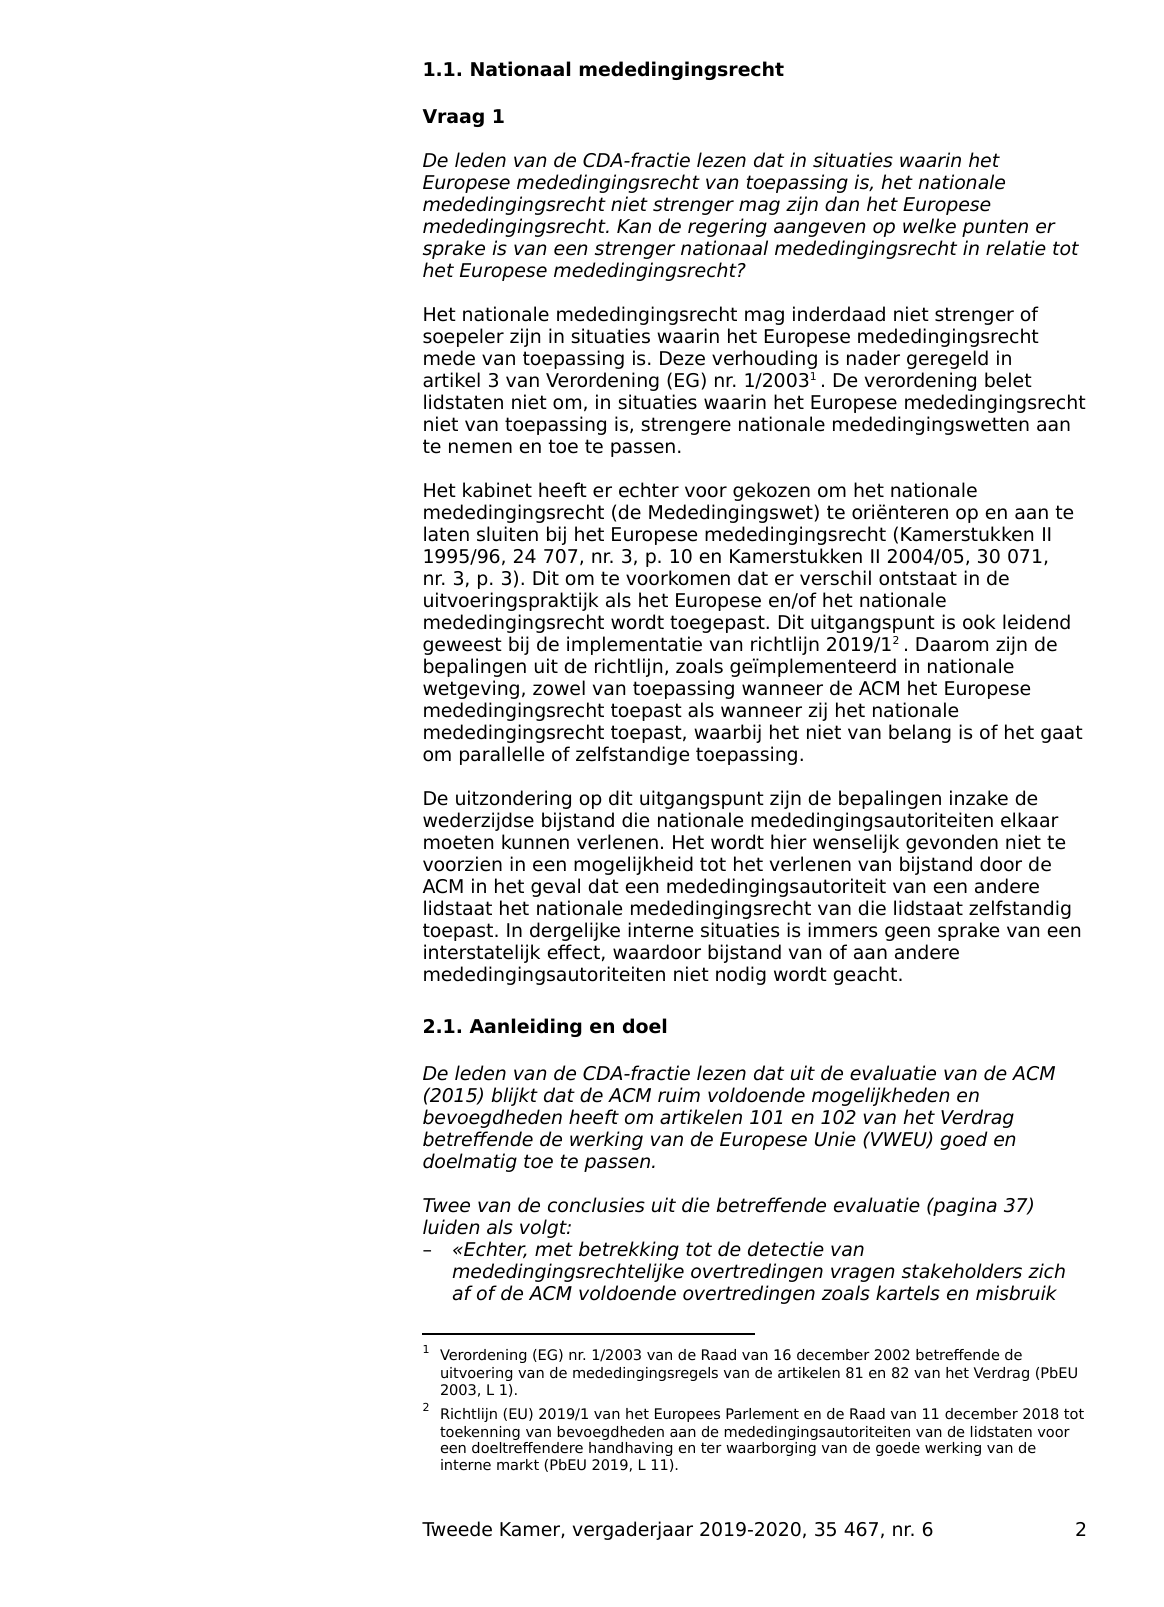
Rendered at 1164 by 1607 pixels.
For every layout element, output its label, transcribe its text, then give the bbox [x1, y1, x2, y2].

subtitle 2.1. Aanleiding en doel [422, 1016, 1087, 1038]
text Richtlijn (EU) 2019/1 van het Europees Parlement en de Raad van 11 december 2018 tot toekenning van bevoegdheden aan de mededingingsautoriteiten van de lidstaten voor een doeltreffendere handhaving en ter waarborging van de goede werking van de interne markt (PbEU 2019, L 11). [422, 1402, 1087, 1474]
text Het kabinet heeft er echter voor gekozen om het nationale mededingingsrecht (de Mededingingswet) te oriënteren op en aan te laten sluiten bij het Europese mededingingsrecht (Kamerstukken II 1995/96, 24 707, nr. 3, p. 10 en Kamerstukken II 2004/05, 30 071, nr. 3, p. 3). Dit om te voorkomen dat er verschil ontstaat in de uitvoeringspraktijk als het Europese en/of het nationale mededingingsrecht wordt toegepast. Dit uitgangspunt is ook leidend geweest bij de implementatie van richtlijn 2019/1. Daarom zijn de bepalingen uit de richtlijn, zoals geïmplementeerd in nationale wetgeving, zowel van toepassing wanneer de ACM het Europese mededingingsrecht toepast als wanneer zij het nationale mededingingsrecht toepast, waarbij het niet van belang is of het gaat om parallelle of zelfstandige toepassing. [422, 480, 1087, 766]
text De uitzondering op dit uitgangspunt zijn de bepalingen inzake de wederzijdse bijstand die nationale mededingingsautoriteiten elkaar moeten kunnen verlenen. Het wordt hier wenselijk gevonden niet te voorzien in een mogelijkheid tot het verlenen van bijstand door de ACM in het geval dat een mededingingsautoriteit van een andere lidstaat het nationale mededingingsrecht van die lidstaat zelfstandig toepast. In dergelijke interne situaties is immers geen sprake van een interstatelijk effect, waardoor bijstand van of aan andere mededingingsautoriteiten niet nodig wordt geacht. [422, 788, 1087, 986]
text Verordening (EG) nr. 1/2003 van de Raad van 16 december 2002 betreffende de uitvoering van de mededingingsregels van de artikelen 81 en 82 van het Verdrag (PbEU 2003, L 1). [422, 1343, 1087, 1399]
subtitle 1.1. Nationaal mededingingsrecht [422, 59, 1087, 81]
text De leden van de CDA-fractie lezen dat in situaties waarin het Europese mededingingsrecht van toepassing is, het nationale mededingingsrecht niet strenger mag zijn dan het Europese mededingingsrecht. Kan de regering aangeven op welke punten er sprake is van een strenger nationaal mededingingsrecht in relatie tot het Europese mededingingsrecht? [422, 150, 1087, 282]
text De leden van de CDA-fractie lezen dat uit de evaluatie van de ACM (2015) blijkt dat de ACM ruim voldoende mogelijkheden en bevoegdheden heeft om artikelen 101 en 102 van het Verdrag betreffende de werking van de Europese Unie (VWEU) goed en doelmatig toe te passen. [422, 1063, 1087, 1173]
text Twee van de conclusies uit die betreffende evaluatie (pagina 37) luiden als volgt: [422, 1195, 1087, 1239]
subtitle Vraag 1 [422, 106, 1087, 128]
text Het nationale mededingingsrecht mag inderdaad niet strenger of soepeler zijn in situaties waarin het Europese mededingingsrecht mede van toepassing is. Deze verhouding is nader geregeld in artikel 3 van Verordening (EG) nr. 1/2003. De verordening belet lidstaten niet om, in situaties waarin het Europese mededingingsrecht niet van toepassing is, strengere nationale mededingingswetten aan te nemen en toe te passen. [422, 304, 1087, 458]
text – «Echter, met betrekking tot de detectie van mededingingsrechtelijke overtredingen vragen stakeholders zich af of de ACM voldoende overtredingen zoals kartels en misbruik [422, 1239, 1087, 1305]
